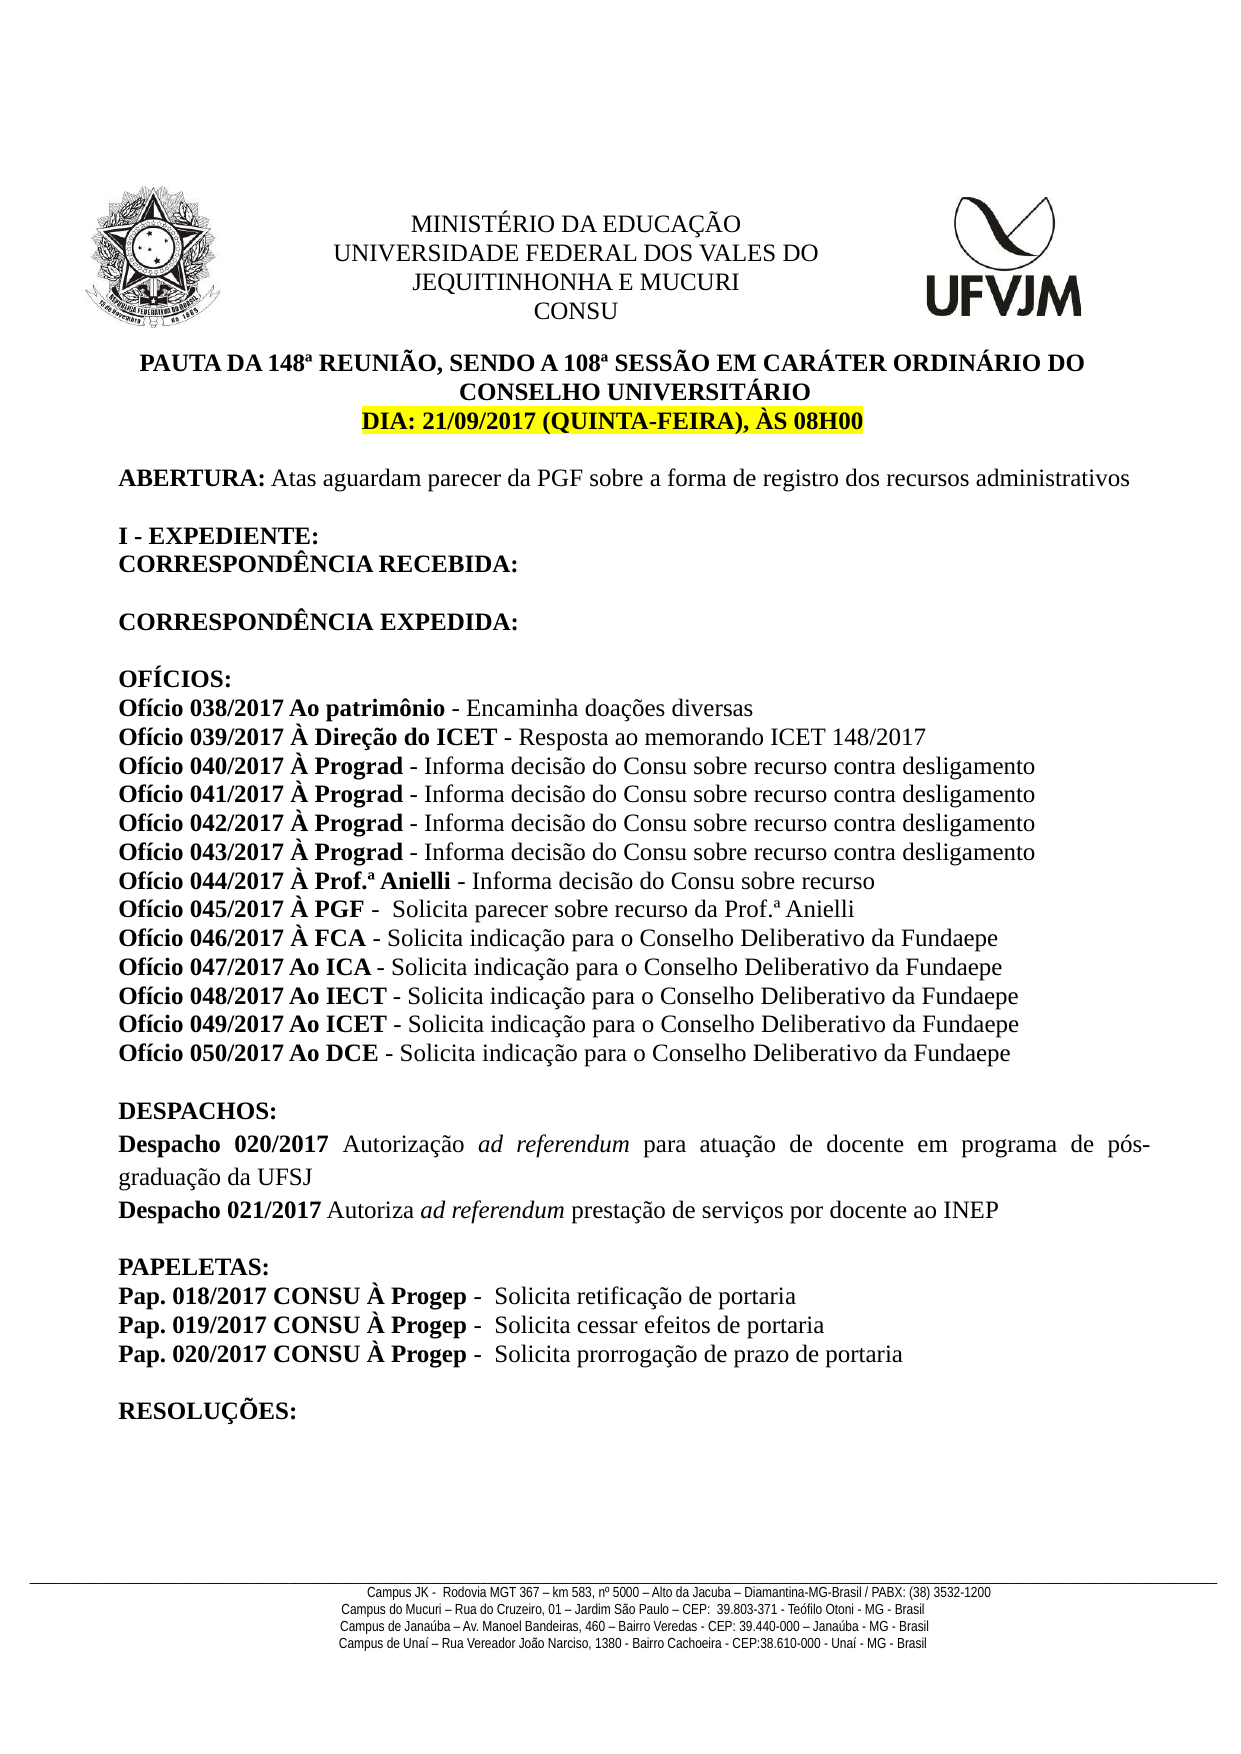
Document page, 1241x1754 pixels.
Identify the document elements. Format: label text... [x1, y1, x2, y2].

table_header [916, 186, 1093, 348]
text Pap. 019/2017 CONSU À Progep - Solicita cessar efeitos de portaria [118, 1310, 1152, 1339]
text Ofício 048/2017 Ao IECT - Solicita indicação para o Conselho Deliberativo da Fundaepe [118, 981, 1152, 1009]
text Ofício 050/2017 Ao DCE - Solicita indicação para o Conselho Deliberativo da Fundaepe [118, 1038, 1152, 1067]
text Ofício 046/2017 À FCA - Solicita indicação para o Conselho Deliberativo da Fundaepe [118, 923, 1152, 952]
text Pap. 020/2017 CONSU À Progep - Solicita prorrogação de prazo de portaria [118, 1339, 1152, 1367]
table_header [74, 186, 236, 348]
text Ofício 045/2017 À PGF - Solicita parecer sobre recurso da Prof.ª Anielli [118, 894, 1152, 923]
picture [926, 197, 1082, 316]
text CORRESPONDÊNCIA EXPEDIDA: [118, 607, 1152, 636]
text CORRESPONDÊNCIA RECEBIDA: [118, 549, 1152, 578]
text Ofício 039/2017 À Direção do ICET - Resposta ao memorando ICET 148/2017 [118, 722, 1152, 751]
text Despacho 020/2017 Autorização ad referendum para atuação de docente em programa de pós-graduação da UFSJ [118, 1129, 1152, 1191]
text Despacho 021/2017 Autoriza ad referendum prestação de serviços por docente ao INEP [118, 1195, 1152, 1224]
text Pap. 018/2017 CONSU À Progep - Solicita retificação de portaria [118, 1281, 1152, 1310]
text OFÍCIOS: [118, 664, 1152, 693]
text RESOLUÇÕES: [118, 1396, 1152, 1425]
subtitle PAUTA DA 148ª REUNIÃO, SENDO A 108ª SESSÃO EM CARÁTER ORDINÁRIO DO CONSELHO UNIVERSITÁRIO [73, 348, 1152, 406]
text Ofício 042/2017 À Prograd - Informa decisão do Consu sobre recurso contra desligamento [118, 808, 1152, 837]
text Ofício 043/2017 À Prograd - Informa decisão do Consu sobre recurso contra desligamento [118, 837, 1152, 866]
text Ofício 044/2017 À Prof.ª Anielli - Informa decisão do Consu sobre recurso [118, 866, 1152, 894]
subtitle ABERTURA: Atas aguardam parecer da PGF sobre a forma de registro dos recursos administrativos [118, 463, 1152, 492]
text Ofício 040/2017 À Prograd - Informa decisão do Consu sobre recurso contra desligamento [118, 751, 1152, 779]
text Ofício 047/2017 Ao ICA - Solicita indicação para o Conselho Deliberativo da Fundaepe [118, 952, 1152, 981]
picture [85, 186, 221, 328]
text Ofício 041/2017 À Prograd - Informa decisão do Consu sobre recurso contra desligamento [118, 779, 1152, 808]
text Ofício 049/2017 Ao ICET - Solicita indicação para o Conselho Deliberativo da Fundaepe [118, 1009, 1152, 1038]
text DESPACHOS: [118, 1096, 1152, 1124]
text PAPELETAS: [118, 1252, 1152, 1281]
table_header MINISTÉRIO DA EDUCAÇÃO UNIVERSIDADE FEDERAL DOS VALES DO JEQUITINHONHA E MUCURI CONSU [236, 186, 916, 348]
text I - EXPEDIENTE: [118, 521, 1152, 549]
text Ofício 038/2017 Ao patrimônio - Encaminha doações diversas [118, 693, 1152, 722]
text DIA: 21/09/2017 (QUINTA-FEIRA), ÀS 08H00 [73, 406, 1152, 434]
